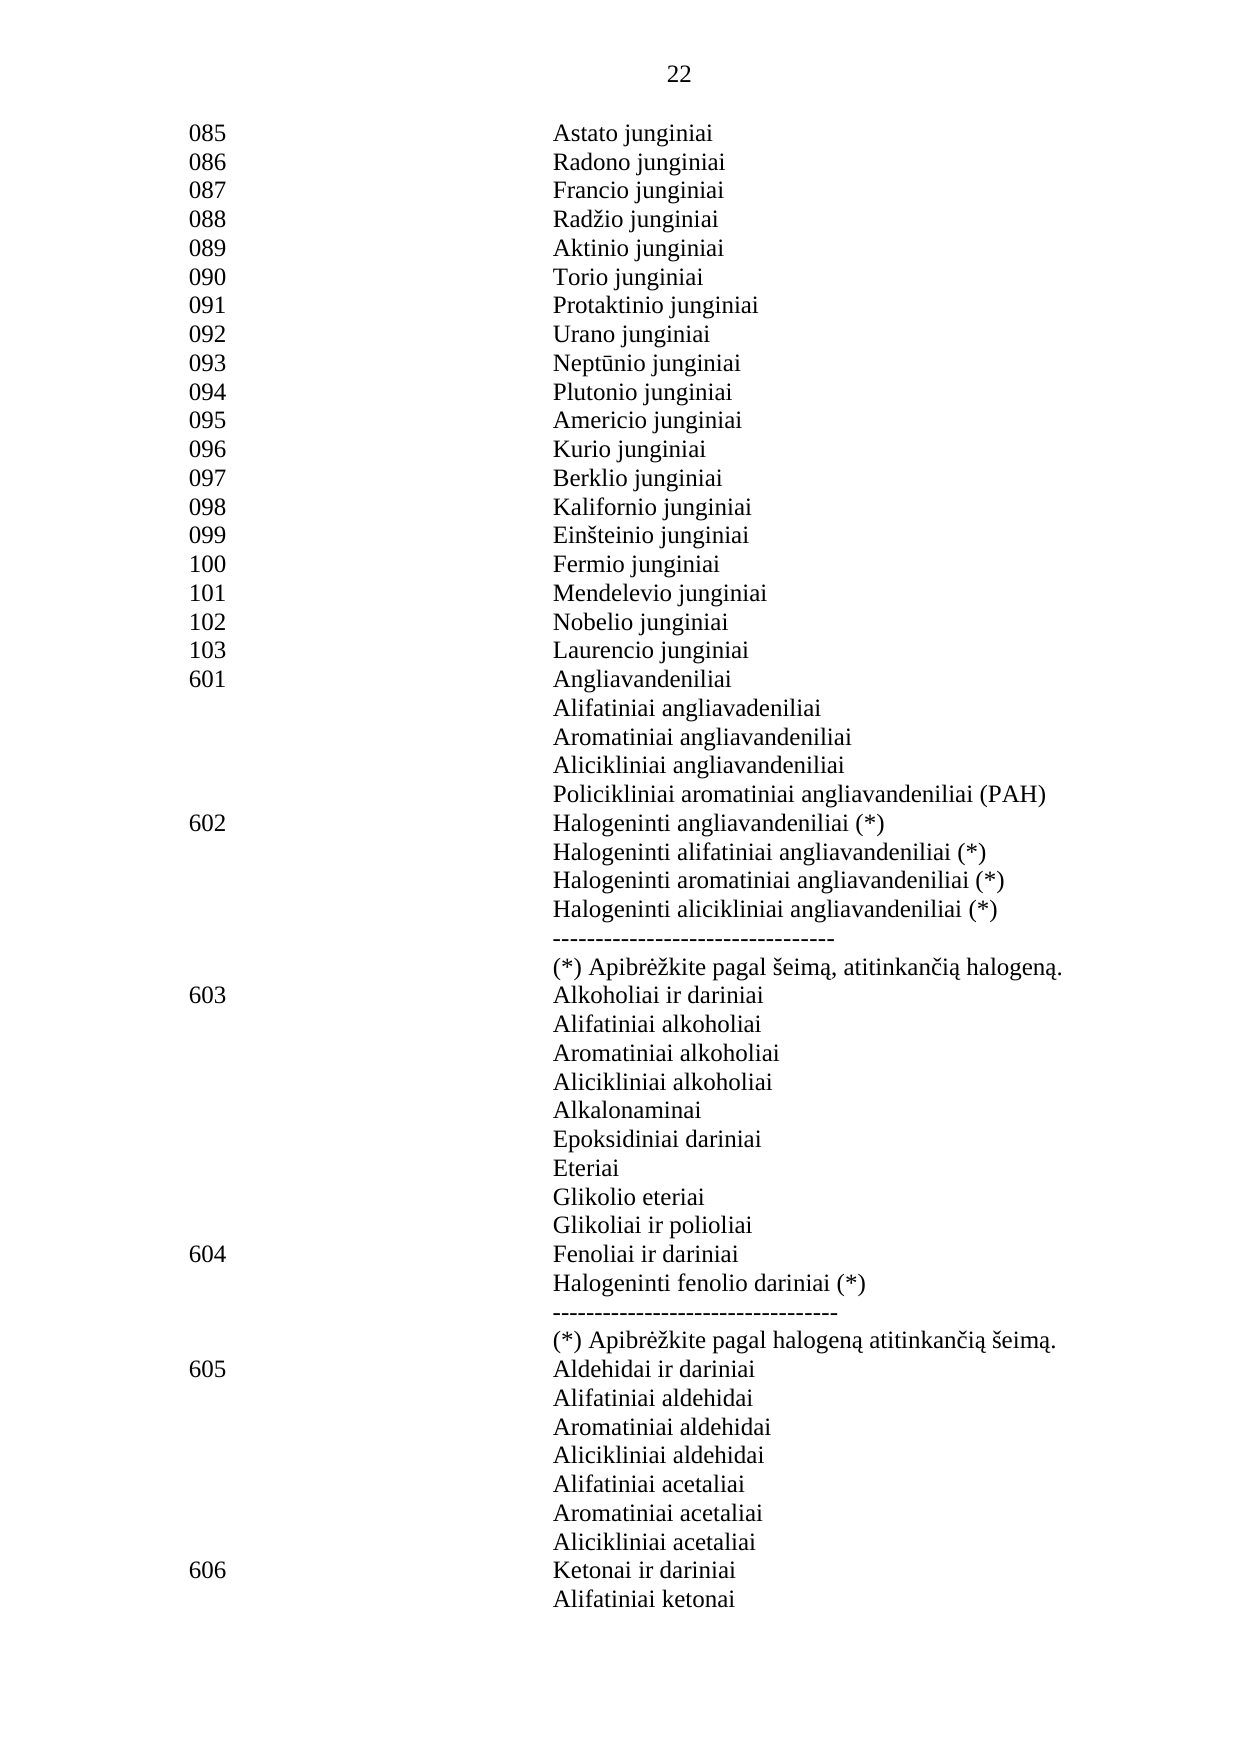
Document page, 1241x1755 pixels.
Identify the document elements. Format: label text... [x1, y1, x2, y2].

table_cell 098 [177, 492, 541, 521]
table_cell 087 [177, 176, 541, 204]
table_cell 601 [177, 664, 541, 693]
table_cell 096 [177, 434, 541, 463]
table_cell [177, 1067, 541, 1096]
table_cell (*) Apibrėžkite pagal šeimą, atitinkančią halogeną. [541, 952, 1181, 981]
table_cell Urano junginiai [541, 319, 1181, 348]
table_cell Glikoliai ir polioliai [541, 1211, 1181, 1239]
table_cell [541, 923, 1181, 952]
table_cell [177, 1326, 541, 1354]
table_cell Aldehidai ir dariniai [541, 1354, 1181, 1383]
table_cell [177, 1297, 541, 1326]
table_cell [177, 1182, 541, 1211]
table_cell 092 [177, 319, 541, 348]
table_cell Eteriai [541, 1153, 1181, 1182]
table_cell 095 [177, 406, 541, 434]
table_cell [177, 1412, 541, 1441]
table_cell [177, 1527, 541, 1556]
table_cell Aromatiniai acetaliai [541, 1498, 1181, 1527]
table_cell 100 [177, 549, 541, 578]
table_cell Americio junginiai [541, 406, 1181, 434]
table_cell Kurio junginiai [541, 434, 1181, 463]
table_cell 090 [177, 262, 541, 291]
table_cell Alicikliniai alkoholiai [541, 1067, 1181, 1096]
table_cell 099 [177, 521, 541, 549]
table_cell 094 [177, 377, 541, 406]
table_cell Alifatiniai acetaliai [541, 1469, 1181, 1498]
table_cell [177, 1498, 541, 1527]
table_cell Alkalonaminai [541, 1096, 1181, 1124]
table_cell 091 [177, 291, 541, 319]
table_cell 103 [177, 636, 541, 664]
table_cell Astato junginiai [541, 118, 1181, 147]
table_cell Policikliniai aromatiniai angliavandeniliai (PAH) [541, 779, 1181, 808]
table_cell 101 [177, 578, 541, 607]
table_cell [177, 923, 541, 952]
table_cell Radžio junginiai [541, 204, 1181, 233]
table_cell Protaktinio junginiai [541, 291, 1181, 319]
table_cell Plutonio junginiai [541, 377, 1181, 406]
table_cell [177, 1268, 541, 1297]
table_cell Berklio junginiai [541, 463, 1181, 492]
table_cell Alifatiniai ketonai [541, 1584, 1181, 1613]
table_cell Alifatiniai aldehidai [541, 1383, 1181, 1412]
table_cell [541, 1297, 1181, 1326]
table_cell [177, 693, 541, 722]
table_cell Kalifornio junginiai [541, 492, 1181, 521]
table_cell 605 [177, 1354, 541, 1383]
table_cell Francio junginiai [541, 176, 1181, 204]
table_cell Torio junginiai [541, 262, 1181, 291]
table_cell 089 [177, 233, 541, 262]
table_cell Alifatiniai alkoholiai [541, 1009, 1181, 1038]
table_cell Ketonai ir dariniai [541, 1556, 1181, 1584]
table_cell 093 [177, 348, 541, 377]
table_cell 603 [177, 981, 541, 1009]
table_cell Fermio junginiai [541, 549, 1181, 578]
table_cell [177, 1038, 541, 1067]
table_cell [177, 779, 541, 808]
table_cell [177, 952, 541, 981]
table_cell Einšteinio junginiai [541, 521, 1181, 549]
table_cell Alicikliniai aldehidai [541, 1441, 1181, 1469]
table_cell [177, 1441, 541, 1469]
table_cell Alifatiniai angliavadeniliai [541, 693, 1181, 722]
table_cell Halogeninti fenolio dariniai (*) [541, 1268, 1181, 1297]
table_cell [177, 1124, 541, 1153]
table_cell [177, 837, 541, 866]
table_cell Angliavandeniliai [541, 664, 1181, 693]
table_cell [177, 894, 541, 923]
table_cell Nobelio junginiai [541, 607, 1181, 636]
table_cell 097 [177, 463, 541, 492]
table_cell Epoksidiniai dariniai [541, 1124, 1181, 1153]
table_cell [177, 1096, 541, 1124]
table_cell (*) Apibrėžkite pagal halogeną atitinkančią šeimą. [541, 1326, 1181, 1354]
table_cell Glikolio eteriai [541, 1182, 1181, 1211]
table_cell [177, 1153, 541, 1182]
table_cell Aktinio junginiai [541, 233, 1181, 262]
table_cell Halogeninti angliavandeniliai (*) [541, 808, 1181, 837]
table_cell [177, 866, 541, 894]
table_cell 088 [177, 204, 541, 233]
table_cell [177, 751, 541, 779]
table_cell Halogeninti aromatiniai angliavandeniliai (*) [541, 866, 1181, 894]
table_cell [177, 1211, 541, 1239]
table_cell Fenoliai ir dariniai [541, 1239, 1181, 1268]
table_cell [177, 1469, 541, 1498]
table_cell 606 [177, 1556, 541, 1584]
table_cell [177, 1584, 541, 1613]
table_cell Laurencio junginiai [541, 636, 1181, 664]
table_cell Alkoholiai ir dariniai [541, 981, 1181, 1009]
table_cell Halogeninti alicikliniai angliavandeniliai (*) [541, 894, 1181, 923]
table_cell [177, 722, 541, 751]
table_cell Alicikliniai angliavandeniliai [541, 751, 1181, 779]
table_cell [177, 1009, 541, 1038]
table_cell 602 [177, 808, 541, 837]
table_cell Aromatiniai aldehidai [541, 1412, 1181, 1441]
table_cell Aromatiniai alkoholiai [541, 1038, 1181, 1067]
table_cell Radono junginiai [541, 147, 1181, 176]
table_cell 085 [177, 118, 541, 147]
table_cell [177, 1383, 541, 1412]
table_cell Halogeninti alifatiniai angliavandeniliai (*) [541, 837, 1181, 866]
table_cell Aromatiniai angliavandeniliai [541, 722, 1181, 751]
table_cell Alicikliniai acetaliai [541, 1527, 1181, 1556]
table_cell Mendelevio junginiai [541, 578, 1181, 607]
table_cell Neptūnio junginiai [541, 348, 1181, 377]
table_cell 604 [177, 1239, 541, 1268]
table_cell 086 [177, 147, 541, 176]
table_cell 102 [177, 607, 541, 636]
